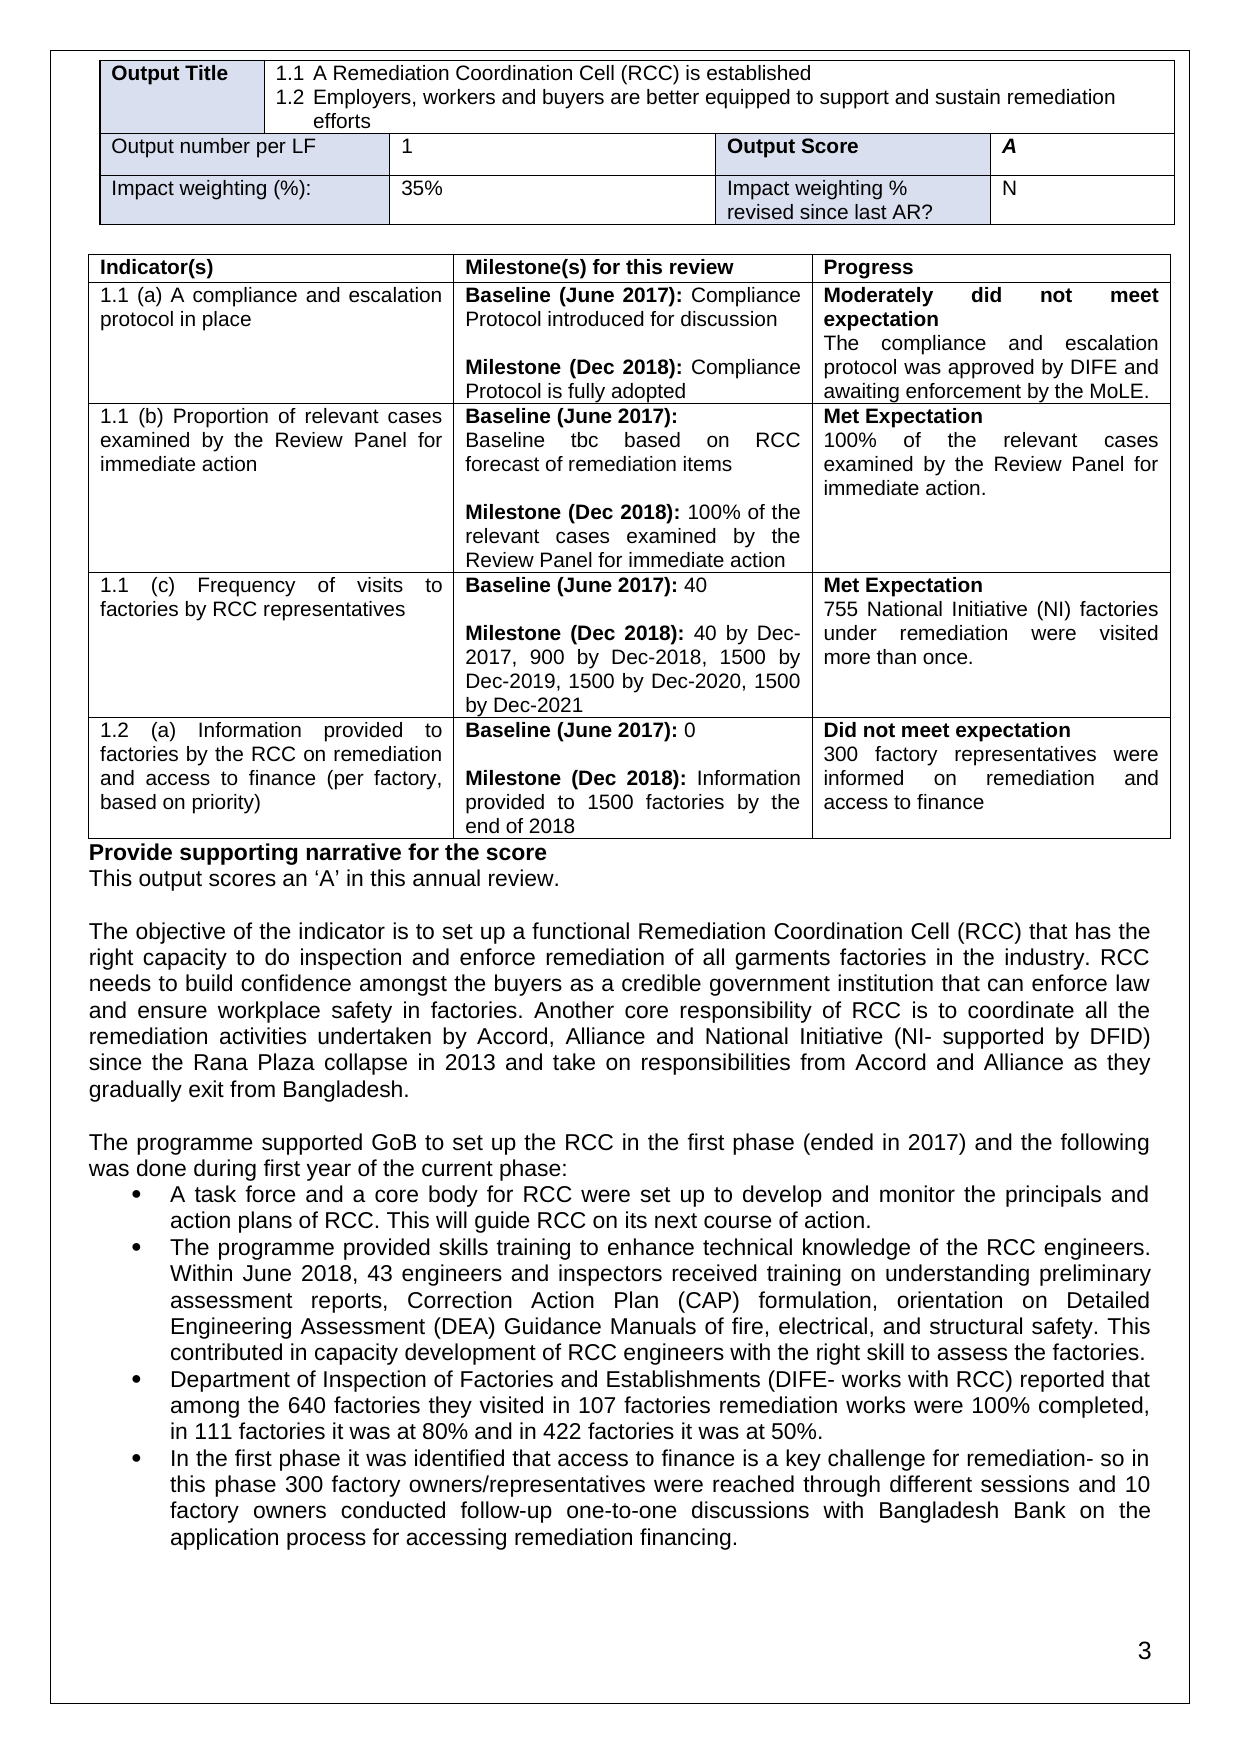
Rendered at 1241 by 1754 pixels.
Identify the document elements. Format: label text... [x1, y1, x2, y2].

table_cell Output number per LF [101, 134, 389, 175]
text Provide supporting narrative for the score [89, 839, 1152, 865]
table_header Indicator(s) [89, 255, 453, 282]
list Department of Inspection of Factories and Establishments (DIFE- works with RCC) reported that among the 640 factories they visited in 107 factories remediation works were 100% completed, in 111 factories it was at 80% and in 422 factories it was at 50%. [132, 1366, 1152, 1445]
table_cell 1 [390, 134, 715, 175]
table_cell Output Score [716, 134, 990, 175]
list In the first phase it was identified that access to finance is a key challenge for remediation- so in this phase 300 factory owners/representatives were reached through different sessions and 10 factory owners conducted follow-up one-to-one discussions with Bangladesh Bank on the application process for accessing remediation financing. [132, 1445, 1152, 1550]
text The programme supported GoB to set up the RCC in the first phase (ended in 2017) and the following was done during first year of the current phase: [89, 1128, 1152, 1181]
table_cell Did not meet expectation 300 factory representatives were informed on remediation and access to finance [813, 718, 1170, 837]
text This output scores an ‘A’ in this annual review. [89, 865, 1152, 891]
table_cell 35% [390, 176, 715, 224]
table_cell Baseline (June 2017): Compliance Protocol introduced for discussion Milestone (Dec 2018): Compliance Protocol is fully adopted [454, 283, 812, 403]
table_cell Impact weighting (%): [101, 176, 389, 224]
table_cell 1.2 (a) Information provided to factories by the RCC on remediation and access to finance (per factory, based on priority) [89, 718, 453, 837]
table_cell N [991, 176, 1174, 224]
table_header Milestone(s) for this review [454, 255, 812, 282]
table_cell 1.1 (b) Proportion of relevant cases examined by the Review Panel for immediate action [89, 404, 453, 572]
list A task force and a core body for RCC were set up to develop and monitor the principals and action plans of RCC. This will guide RCC on its next course of action. [132, 1181, 1152, 1234]
table_header A Remediation Coordination Cell (RCC) is established Employers, workers and buyers are better equipped to support and sustain remediation efforts [265, 61, 1174, 133]
table_cell Baseline (June 2017): 0 Milestone (Dec 2018): Information provided to 1500 factories by the end of 2018 [454, 718, 812, 837]
table_cell 1.1 (a) A compliance and escalation protocol in place [89, 283, 453, 403]
text The objective of the indicator is to set up a functional Remediation Coordination Cell (RCC) that has the right capacity to do inspection and enforce remediation of all garments factories in the industry. RCC needs to build confidence amongst the buyers as a credible government institution that can enforce law and ensure workplace safety in factories. Another core responsibility of RCC is to coordinate all the remediation activities undertaken by Accord, Alliance and National Initiative (NI- supported by DFID) since the Rana Plaza collapse in 2013 and take on responsibilities from Accord and Alliance as they gradually exit from Bangladesh. [89, 918, 1152, 1102]
table_cell Met Expectation 100% of the relevant cases examined by the Review Panel for immediate action. [813, 404, 1170, 572]
table_cell Baseline (June 2017): 40 Milestone (Dec 2018): 40 by Dec-2017, 900 by Dec-2018, 1500 by Dec-2019, 1500 by Dec-2020, 1500 by Dec-2021 [454, 573, 812, 717]
table_cell Impact weighting % revised since last AR? [716, 176, 990, 224]
table_cell A [991, 134, 1174, 175]
table_cell 1.1 (c) Frequency of visits to factories by RCC representatives [89, 573, 453, 717]
table_cell Met Expectation 755 National Initiative (NI) factories under remediation were visited more than once. [813, 573, 1170, 717]
table_cell Baseline (June 2017): Baseline tbc based on RCC forecast of remediation items Milestone (Dec 2018): 100% of the relevant cases examined by the Review Panel for immediate action [454, 404, 812, 572]
list The programme provided skills training to enhance technical knowledge of the RCC engineers. Within June 2018, 43 engineers and inspectors received training on understanding preliminary assessment reports, Correction Action Plan (CAP) formulation, orientation on Detailed Engineering Assessment (DEA) Guidance Manuals of fire, electrical, and structural safety. This contributed in capacity development of RCC engineers with the right skill to assess the factories. [132, 1234, 1152, 1366]
table_cell Moderately did not meet expectation The compliance and escalation protocol was approved by DIFE and awaiting enforcement by the MoLE. [813, 283, 1170, 403]
table_header Output Title [101, 61, 264, 133]
table_header Progress [813, 255, 1170, 282]
